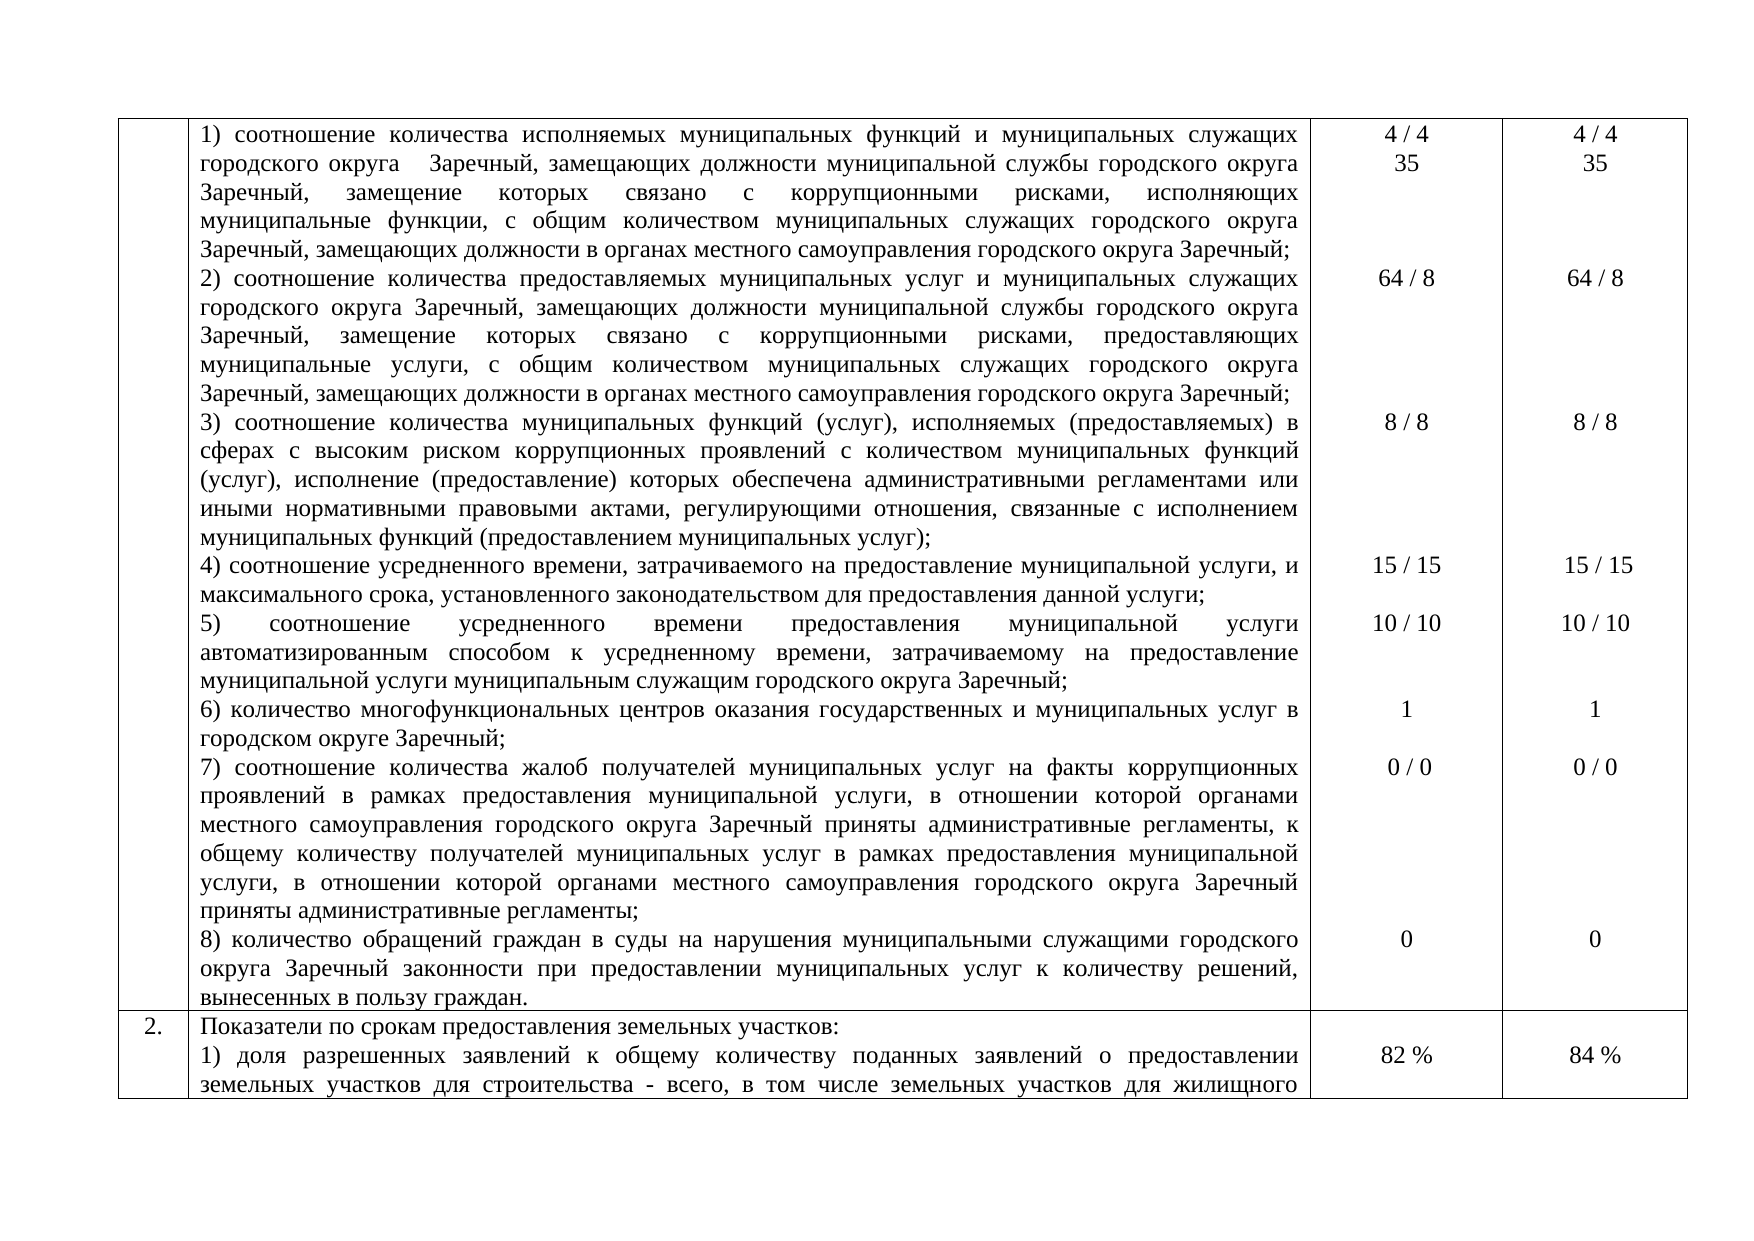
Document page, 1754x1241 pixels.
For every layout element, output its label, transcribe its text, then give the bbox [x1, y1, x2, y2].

table_cell 84 % [1503, 1011, 1687, 1098]
table_cell 82 % [1311, 1011, 1502, 1098]
table_cell 4 / 4 35 64 / 8 8 / 8 15 / 15 10 / 10 1 0 / 0 0 [1311, 119, 1502, 1010]
table_cell 2. [119, 1011, 188, 1098]
table_cell 1) соотношение количества исполняемых муниципальных функций и муниципальных служащих городского округа Заречный, замещающих должности муниципальной службы городского округа Заречный, замещение которых связано с коррупционными рисками, исполняющих муниципальные функции, с общим количеством муниципальных служащих городского округа Заречный, замещающих должности в органах местного самоуправления городского округа Заречный; 2) соотношение количества предоставляемых муниципальных услуг и муниципальных служащих городского округа Заречный, замещающих должности муниципальной службы городского округа Заречный, замещение которых связано с коррупционными рисками, предоставляющих муниципальные услуги, с общим количеством муниципальных служащих городского округа Заречный, замещающих должности в органах местного самоуправления городского округа Заречный; 3) соотношение количества муниципальных функций (услуг), исполняемых (предоставляемых) в сферах с высоким риском коррупционных проявлений с количеством муниципальных функций (услуг), исполнение (предоставление) которых обеспечена административными регламентами или иными нормативными правовыми актами, регулирующими отношения, связанные с исполнением муниципальных функций (предоставлением муниципальных услуг); 4) соотношение усредненного времени, затрачиваемого на предоставление муниципальной услуги, и максимального срока, установленного законодательством для предоставления данной услуги; 5) соотношение усредненного времени предоставления муниципальной услуги автоматизированным способом к усредненному времени, затрачиваемому на предоставление муниципальной услуги муниципальным служащим городского округа Заречный; 6) количество многофункциональных центров оказания государственных и муниципальных услуг в городском округе Заречный; 7) соотношение количества жалоб получателей муниципальных услуг на факты коррупционных проявлений в рамках предоставления муниципальной услуги, в отношении которой органами местного самоуправления городского округа Заречный приняты административные регламенты, к общему количеству получателей муниципальных услуг в рамках предоставления муниципальной услуги, в отношении которой органами местного самоуправления городского округа Заречный приняты административные регламенты; 8) количество обращений граждан в суды на нарушения муниципальными служащими городского округа Заречный законности при предоставлении муниципальных услуг к количеству решений, вынесенных в пользу граждан. [189, 119, 1310, 1010]
table_cell [119, 119, 188, 1010]
table_cell Показатели по срокам предоставления земельных участков: 1) доля разрешенных заявлений к общему количеству поданных заявлений о предоставлении земельных участков для строительства - всего, в том числе земельных участков для жилищного [189, 1011, 1310, 1098]
table_cell 4 / 4 35 64 / 8 8 / 8 15 / 15 10 / 10 1 0 / 0 0 [1503, 119, 1687, 1010]
